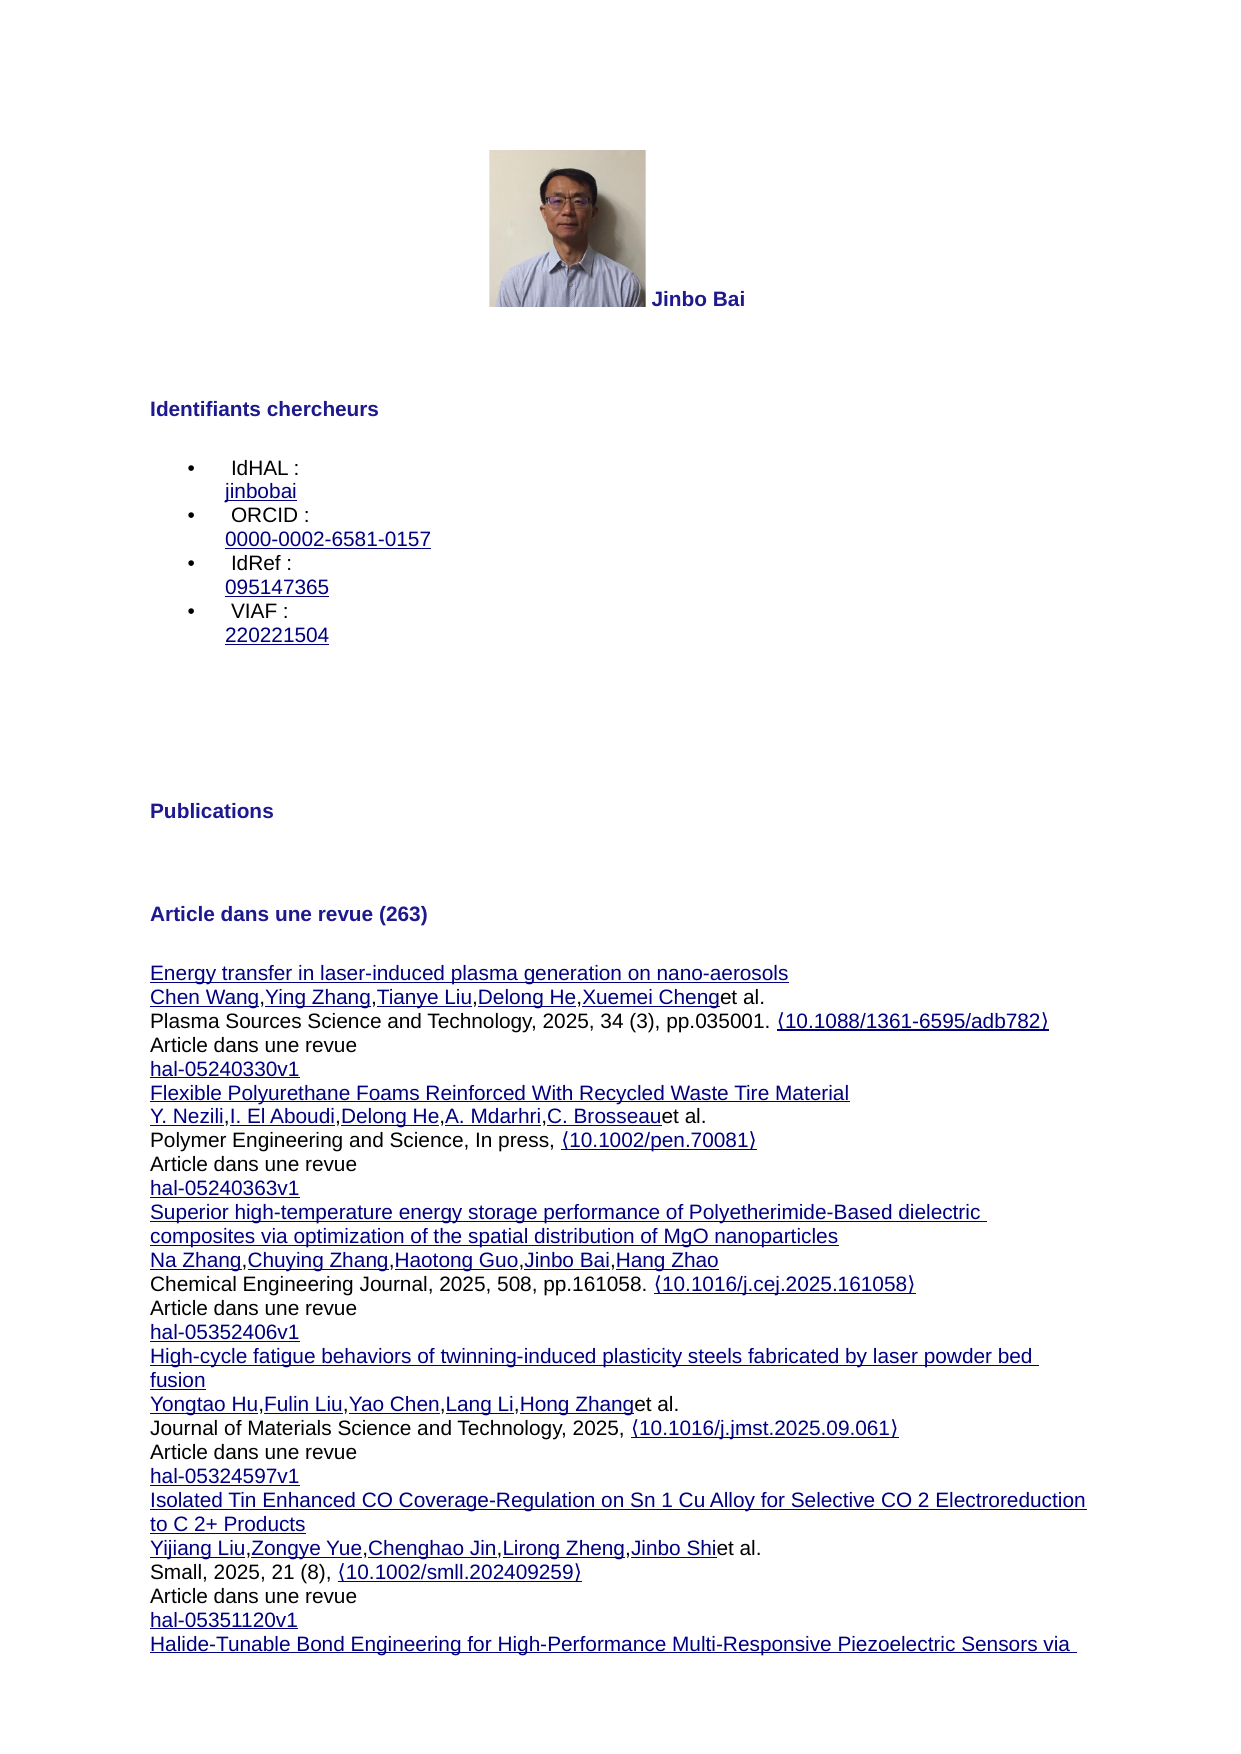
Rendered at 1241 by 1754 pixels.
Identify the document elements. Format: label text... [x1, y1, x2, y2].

list IdRef : [187, 551, 1090, 575]
subtitle Publications [150, 799, 1090, 823]
table_cell Superior high-temperature energy storage performance of Polyetherimide-Based dielectric composites via optimization of the spatial distribution of MgO nanoparticles Na Zhang,Chuying Zhang,Haotong Guo,Jinbo Bai,Hang Zhao Chemical Engineering Journal, 2025, 508, pp.161058. ⟨10.1016/j.cej.2025.161058⟩ Article dans une revue hal-05352406v1 [150, 1200, 1090, 1344]
list VIAF : [187, 599, 1090, 623]
list 0000-0002-6581-0157 [187, 527, 1090, 551]
table_cell Isolated Tin Enhanced CO Coverage‐Regulation on Sn 1 Cu Alloy for Selective CO 2 Electroreduction to C 2+ Products Yijiang Liu,Zongye Yue,Chenghao Jin,Lirong Zheng,Jinbo Shiet al. Small, 2025, 21 (8), ⟨10.1002/smll.202409259⟩ Article dans une revue hal-05351120v1 [150, 1488, 1090, 1631]
table_cell Halide‐Tunable Bond Engineering for High‐Performance Multi‐Responsive Piezoelectric Sensors via [150, 1631, 1090, 1655]
subtitle Identifiants chercheurs [150, 397, 1090, 421]
subtitle Article dans une revue (263) [150, 902, 1090, 926]
list jinbobai [187, 479, 1090, 503]
table_cell High-cycle fatigue behaviors of twinning-induced plasticity steels fabricated by laser powder bed fusion Yongtao Hu,Fulin Liu,Yao Chen,Lang Li,Hong Zhanget al. Journal of Materials Science and Technology, 2025, ⟨10.1016/j.jmst.2025.09.061⟩ Article dans une revue hal-05324597v1 [150, 1344, 1090, 1488]
picture [489, 150, 646, 307]
list IdHAL : [187, 455, 1090, 479]
list ORCID : [187, 503, 1090, 527]
list 220221504 [187, 623, 1090, 647]
subtitle Jinbo Bai [150, 150, 1090, 311]
table_header Energy transfer in laser-induced plasma generation on nano-aerosols Chen Wang,Ying Zhang,Tianye Liu,Delong He,Xuemei Chenget al. Plasma Sources Science and Technology, 2025, 34 (3), pp.035001. ⟨10.1088/1361-6595/adb782⟩ Article dans une revue hal-05240330v1 [150, 961, 1090, 1080]
table_cell Flexible Polyurethane Foams Reinforced With Recycled Waste Tire Material Y. Nezili,I. El Aboudi,Delong He,A. Mdarhri,C. Brosseauet al. Polymer Engineering and Science, In press, ⟨10.1002/pen.70081⟩ Article dans une revue hal-05240363v1 [150, 1080, 1090, 1200]
list 095147365 [187, 575, 1090, 599]
